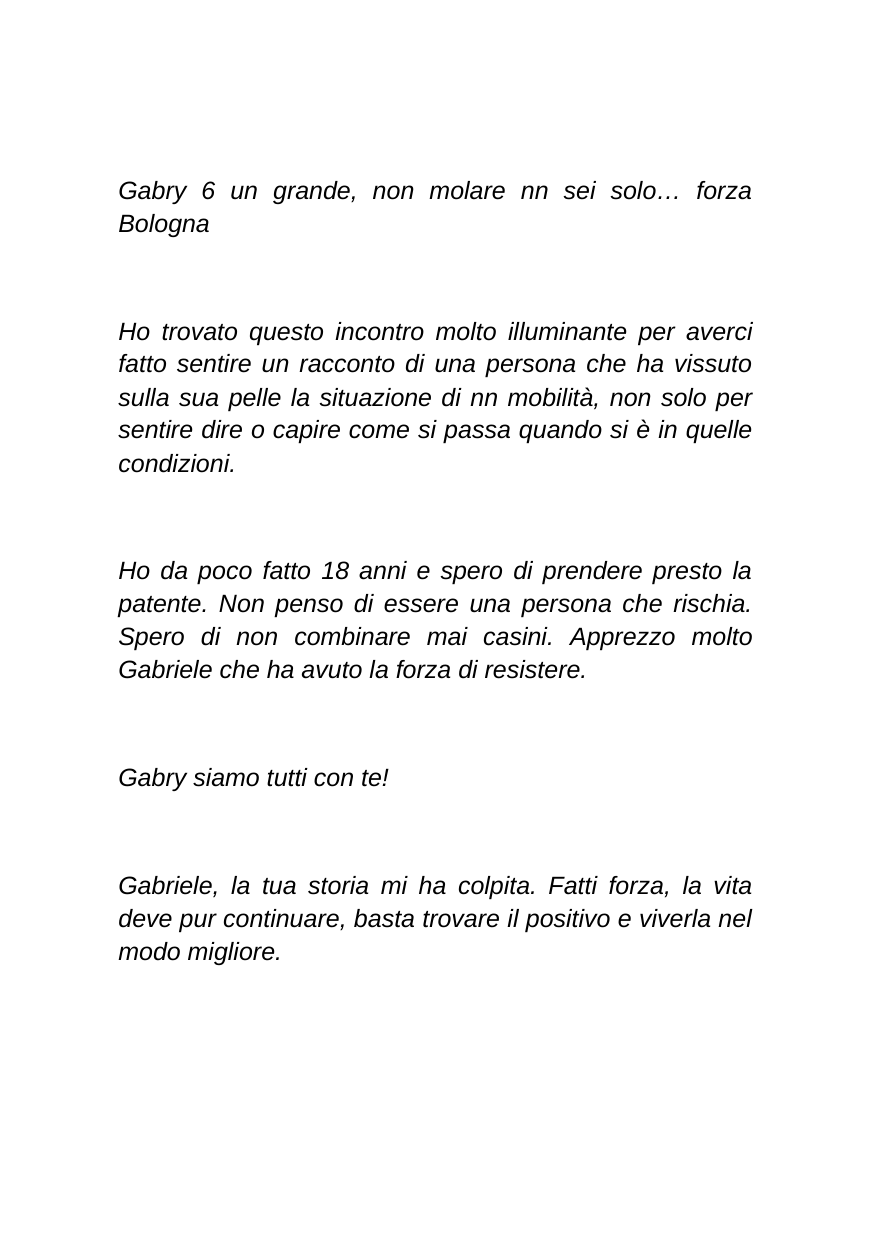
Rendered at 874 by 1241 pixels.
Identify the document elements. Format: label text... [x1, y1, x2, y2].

text Gabry 6 un grande, non molare nn sei solo… forza Bologna [118, 176, 756, 237]
text Gabry siamo tutti con te! [118, 763, 756, 792]
text Ho trovato questo incontro molto illuminante per averci fatto sentire un racconto di una persona che ha vissuto sulla sua pelle la situazione di nn mobilità, non solo per sentire dire o capire come si passa quando si è in quelle condizioni. [118, 316, 756, 477]
text Ho da poco fatto 18 anni e spero di prendere presto la patente. Non penso di essere una persona che rischia. Spero di non combinare mai casini. Apprezzo molto Gabriele che ha avuto la forza di resistere. [118, 556, 756, 684]
text Gabriele, la tua storia mi ha colpita. Fatti forza, la vita deve pur continuare, basta trovare il positivo e viverla nel modo migliore. [118, 871, 756, 966]
